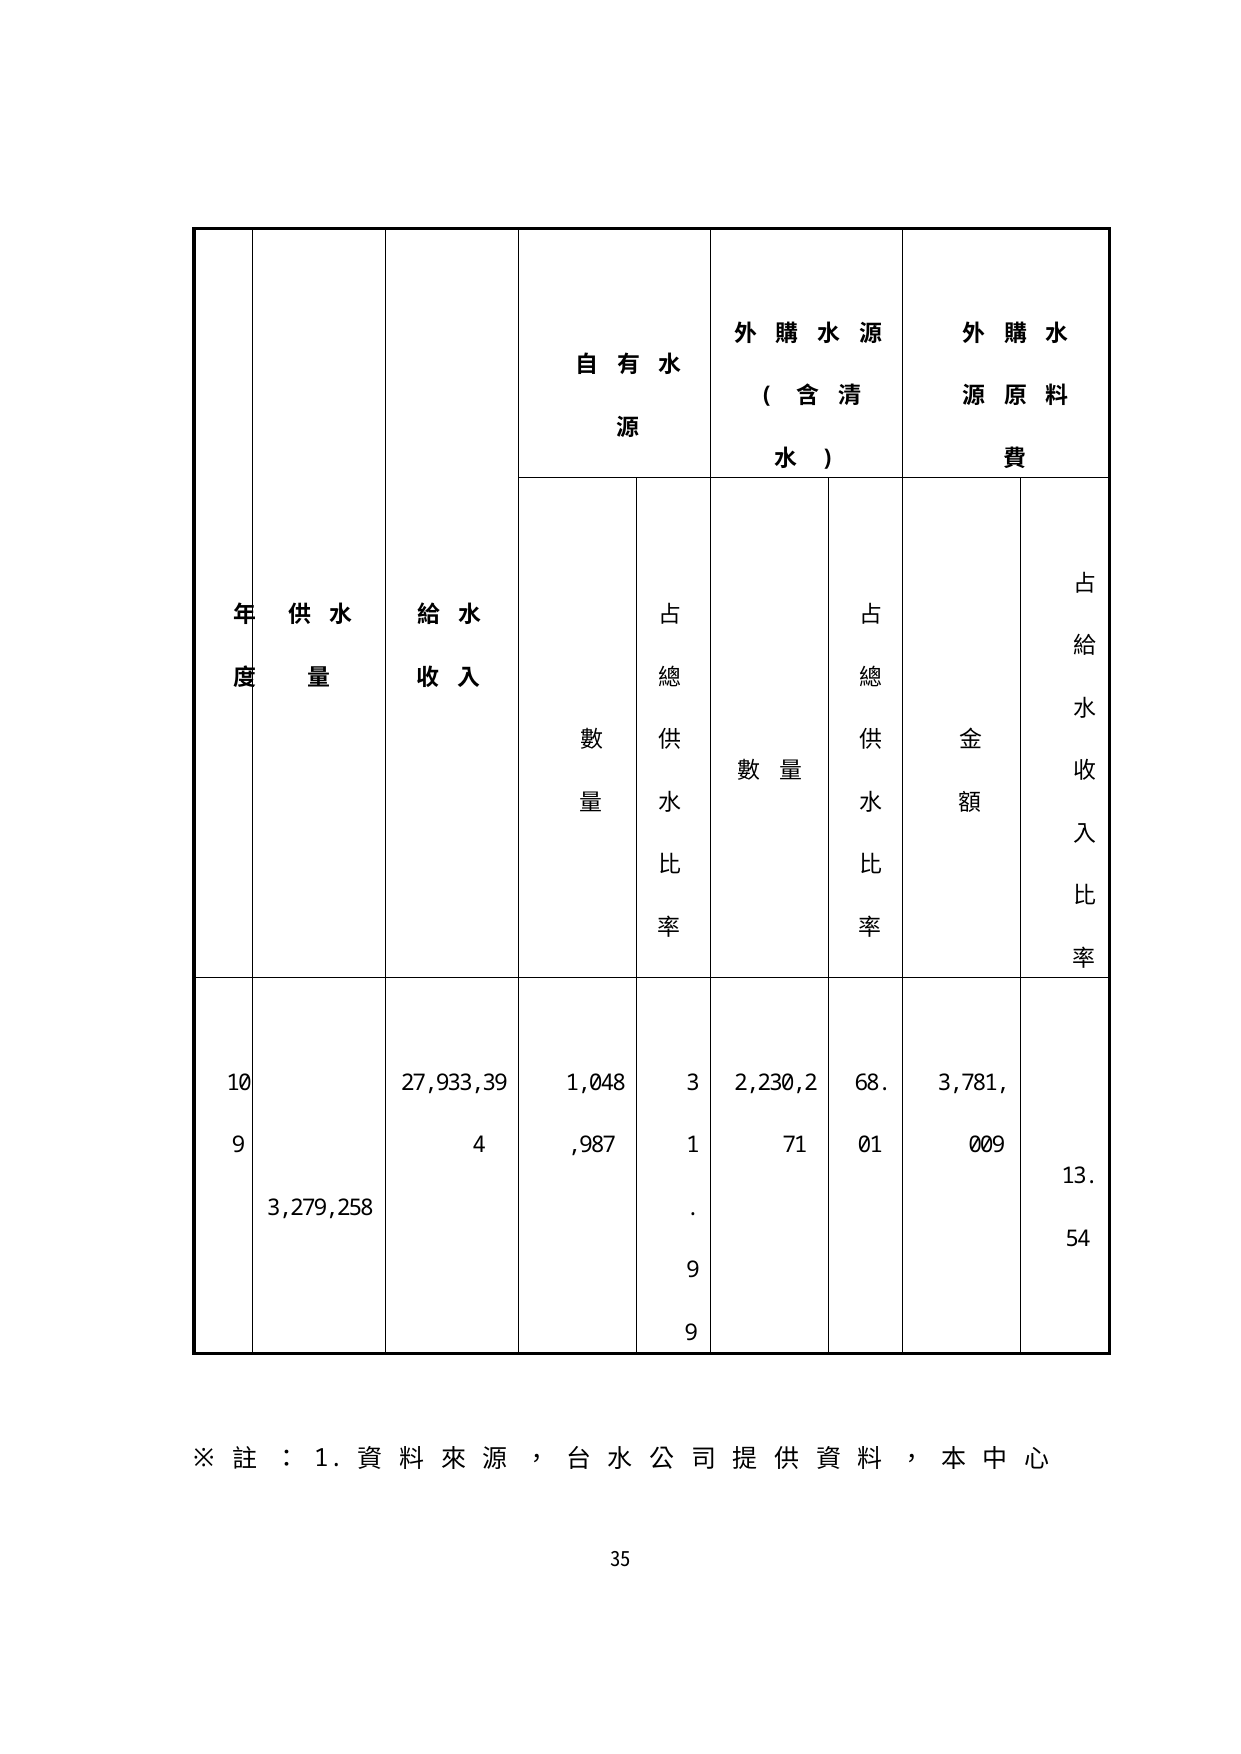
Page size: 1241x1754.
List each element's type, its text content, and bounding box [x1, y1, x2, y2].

table_cell 13.54 [1021, 978, 1108, 1352]
table_header 外購水源(含清水) [711, 230, 902, 477]
table_header 給水收入 [386, 230, 518, 977]
table_cell 1,048,987 [519, 978, 636, 1352]
table_header 自有水源 [519, 230, 710, 477]
table_cell 109 [196, 978, 252, 1352]
table_header 年度 [196, 230, 252, 977]
table_cell 數量 [519, 478, 636, 977]
table_cell 3,279,258 [253, 978, 385, 1352]
table_cell 3,781,009 [903, 978, 1020, 1352]
table_header 供水量 [253, 230, 385, 977]
table_header 外購水源原料費 [903, 230, 1108, 477]
table_cell 27,933,394 [386, 978, 518, 1352]
table_cell 數量 [711, 478, 828, 977]
table_cell 占總供水比率 [829, 478, 902, 977]
table_cell 占給水收入比率 [1021, 478, 1108, 977]
table_cell 占總供水比率 [637, 478, 710, 977]
table_cell 2,230,271 [711, 978, 828, 1352]
table_cell 68.01 [829, 978, 902, 1352]
table_cell 31.99 [637, 978, 710, 1352]
text ※註：1.資料來源，台水公司提供資料，本中心 [183, 1415, 1087, 1477]
table_cell 金額 [903, 478, 1020, 977]
